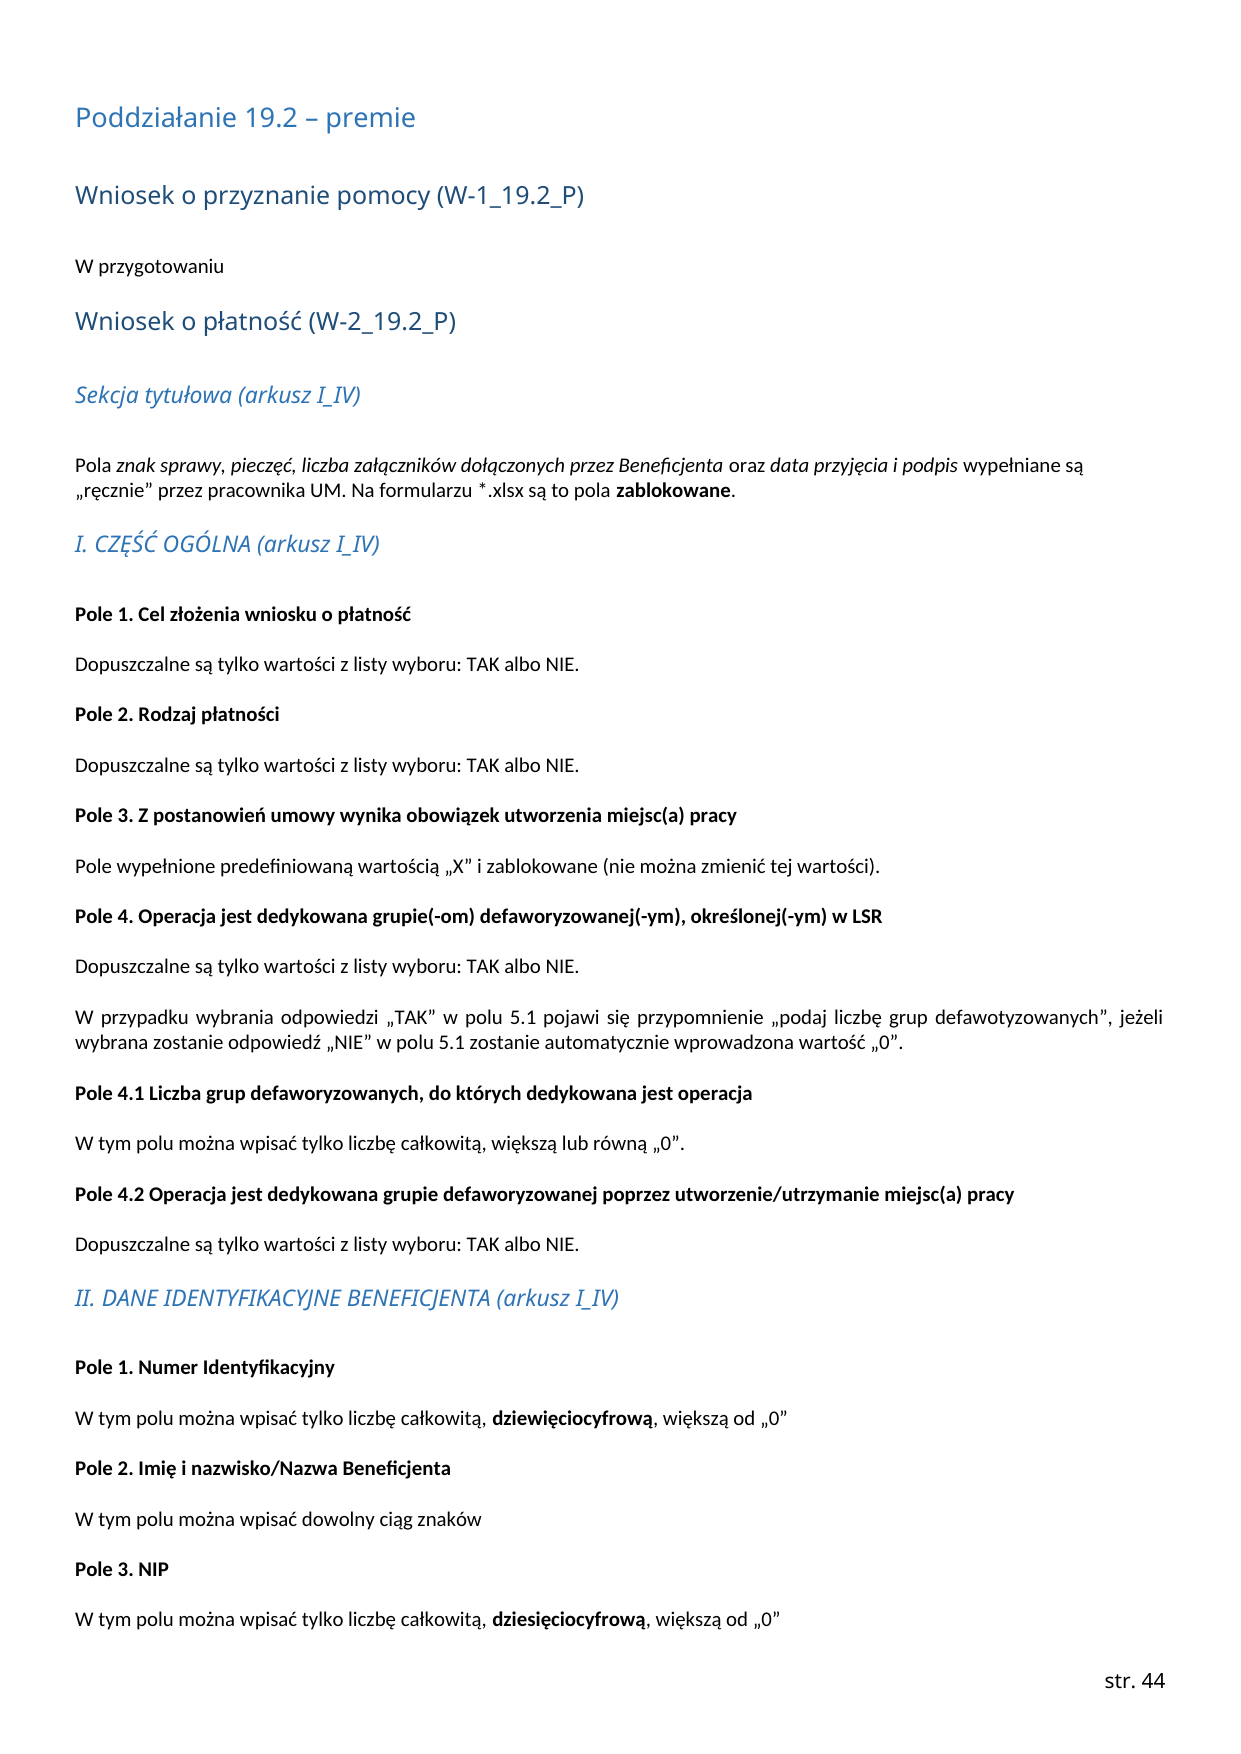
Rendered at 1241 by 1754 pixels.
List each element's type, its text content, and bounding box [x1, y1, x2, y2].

text W przygotowaniu [75, 253, 1165, 278]
text Pole 1. Numer Identyfikacyjny [75, 1354, 1165, 1380]
subtitle II. DANE IDENTYFIKACYJNE BENEFICJENTA (arkusz I_IV) [75, 1282, 1165, 1313]
text Pole 2. Rodzaj płatności [75, 702, 1165, 727]
list Dopuszczalne są tylko wartości z listy wyboru: TAK albo NIE. [75, 651, 1165, 677]
text Pole 2. Imię i nazwisko/Nazwa Beneficjenta [75, 1455, 1165, 1481]
text W tym polu można wpisać tylko liczbę całkowitą, większą lub równą „0”. [75, 1130, 1165, 1156]
list W tym polu można wpisać tylko liczbę całkowitą, dziesięciocyfrową, większą od „0” [75, 1607, 1165, 1632]
text Pole 3. NIP [75, 1556, 1165, 1582]
subtitle I. CZĘŚĆ OGÓLNA (arkusz I_IV) [75, 528, 1165, 559]
text Pole 4.1 Liczba grup defaworyzowanych, do których dedykowana jest operacja [75, 1080, 1165, 1105]
text Pole 4. Operacja jest dedykowana grupie(-om) defaworyzowanej(-ym), określonej(-ym) w LSR [75, 903, 1165, 929]
subtitle Poddziałanie 19.2 – premie [75, 99, 1165, 136]
subtitle Wniosek o przyznanie pomocy (W-1_19.2_P) [75, 177, 1165, 211]
text Pola znak sprawy, pieczęć, liczba załączników dołączonych przez Beneficjenta oraz data przyjęcia i podpis wypełniane są „ręcznie” przez pracownika UM. Na formularzu *.xlsx są to pola zablokowane. [75, 452, 1165, 503]
list Dopuszczalne są tylko wartości z listy wyboru: TAK albo NIE. [75, 1231, 1165, 1257]
text Pole 1. Cel złożenia wniosku o płatność [75, 601, 1165, 626]
list Dopuszczalne są tylko wartości z listy wyboru: TAK albo NIE. [75, 954, 1165, 979]
subtitle Sekcja tytułowa (arkusz I_IV) [75, 379, 1165, 410]
list Dopuszczalne są tylko wartości z listy wyboru: TAK albo NIE. [75, 752, 1165, 777]
list Pole wypełnione predefiniowaną wartością „X” i zablokowane (nie można zmienić tej wartości). [75, 853, 1165, 878]
list W tym polu można wpisać dowolny ciąg znaków [75, 1506, 1165, 1531]
subtitle Wniosek o płatność (W-2_19.2_P) [75, 303, 1165, 337]
text Pole 4.2 Operacja jest dedykowana grupie defaworyzowanej poprzez utworzenie/utrzymanie miejsc(a) pracy [75, 1181, 1165, 1206]
list W tym polu można wpisać tylko liczbę całkowitą, dziewięciocyfrową, większą od „0” [75, 1405, 1165, 1430]
list W przypadku wybrania odpowiedzi „TAK” w polu 5.1 pojawi się przypomnienie „podaj liczbę grup defawotyzowanych”, jeżeli wybrana zostanie odpowiedź „NIE” w polu 5.1 zostanie automatycznie wprowadzona wartość „0”. [75, 1004, 1165, 1055]
text Pole 3. Z postanowień umowy wynika obowiązek utworzenia miejsc(a) pracy [75, 802, 1165, 828]
